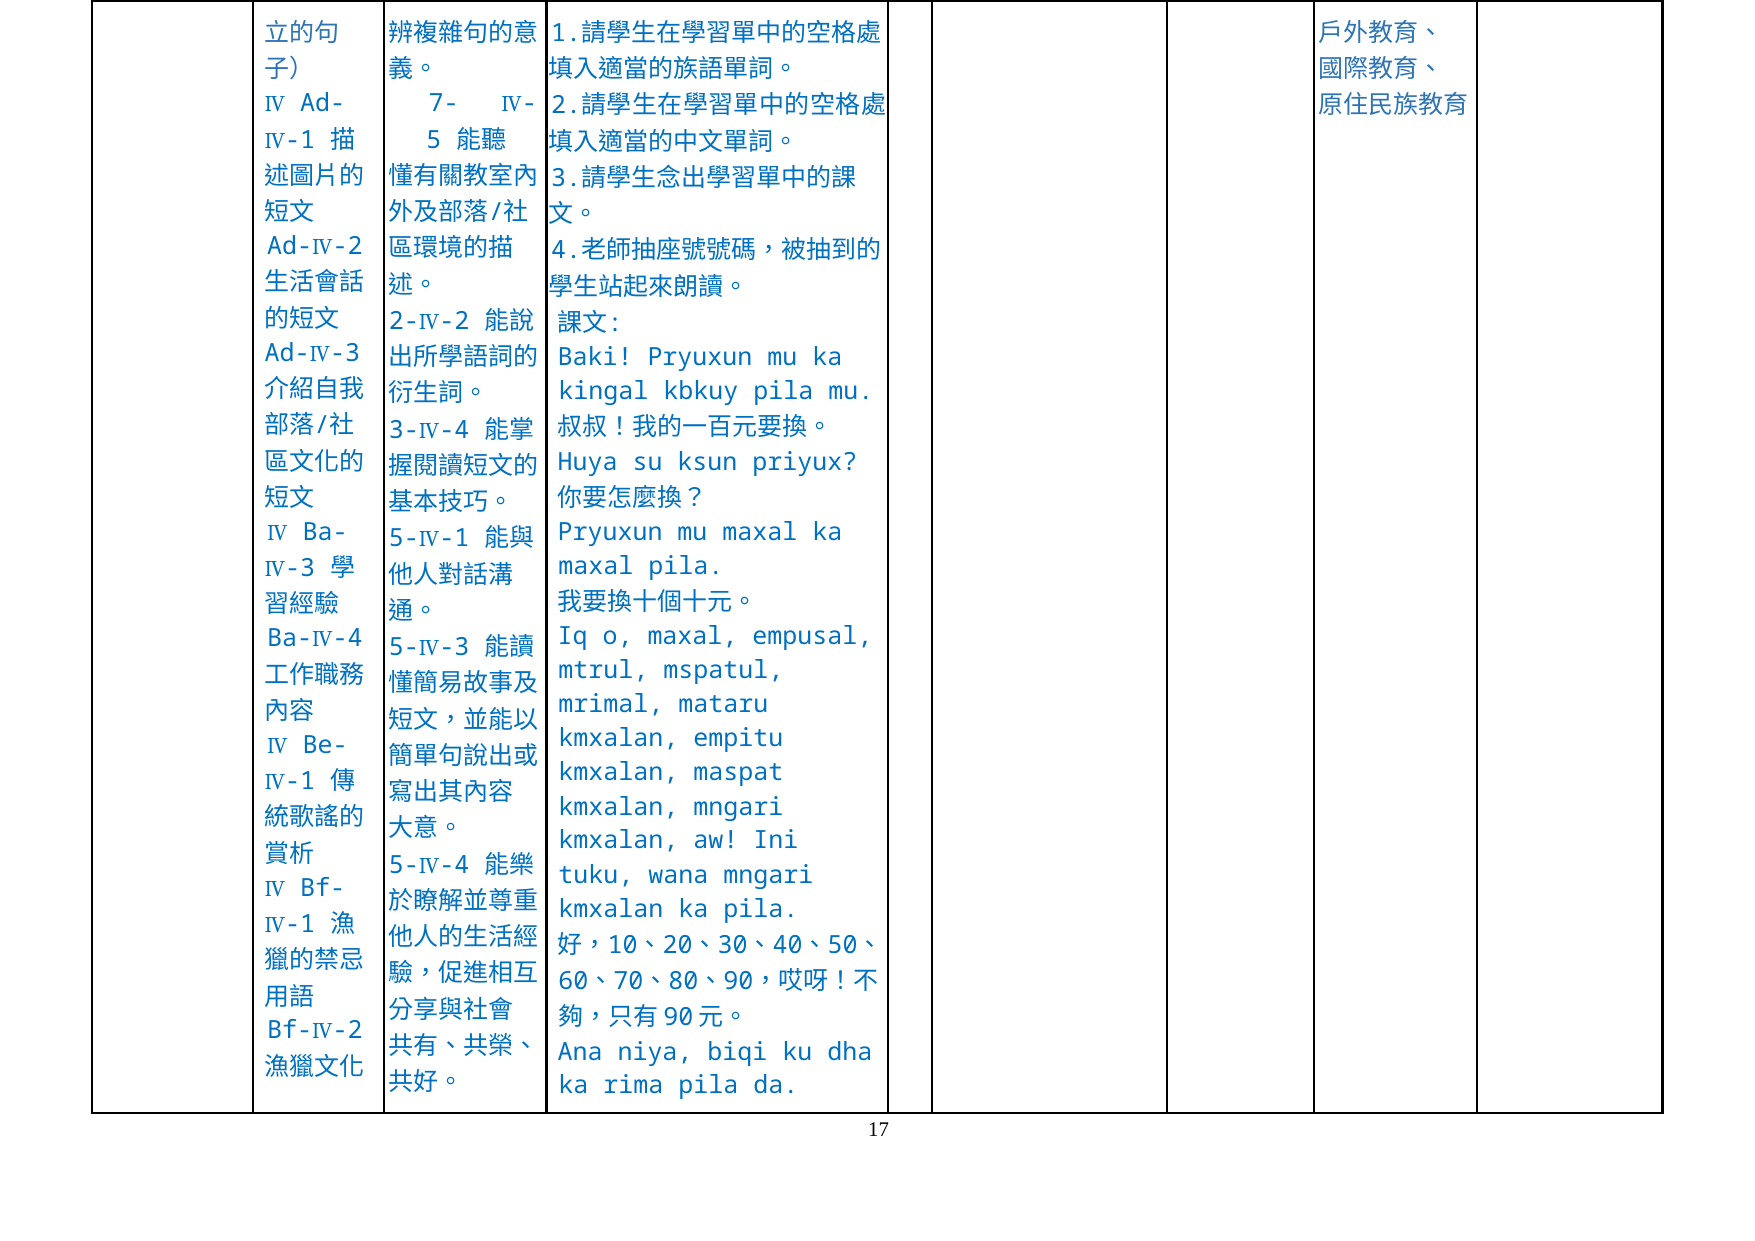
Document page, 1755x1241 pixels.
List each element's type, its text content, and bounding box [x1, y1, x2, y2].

table_cell [93, 2, 252, 1112]
table_cell 1-Ⅳ-1 能聽辨句子的正確語調。 1-Ⅳ-2 能辨識不同句子語調所表達的意義和情緒。 1-Ⅳ-3 能聽懂辨本族各方言別不同部落的發音。 Ⅳ-4 能聽 辨複雜句的意義。 Ⅳ-5 能聽 懂有關教室內外及部落/社區環境的描述。 2-Ⅳ-2 能說出所學語詞的衍生詞。 3-Ⅳ-4 能掌握閱讀短文的基本技巧。 5-Ⅳ-1 能與他人對話溝通。 5-Ⅳ-3 能讀懂簡易故事及短文，並能以簡單句說出或寫出其內容 大意。 5-Ⅳ-4 能樂於瞭解並尊重他人的生活經驗，促進相互分享與社會 共有、共榮、共好。 5-Ⅳ-5 能瞭解並說出傳統歌謠、傳說故事的主旨，及其語言文化 的美感、文化脈絡。 [385, 2, 545, 1112]
table_cell [889, 2, 931, 1112]
table_cell 課本、投影片、簡報、詞卡、圖卡。 文具:筆、筆記本 教具鈔票、硬幣等。 [933, 2, 1166, 1112]
table_cell 立的句子） Ⅳ Ad-Ⅳ-1 描述圖片的短文 Ad-Ⅳ-2 生活會話的短文 Ad-Ⅳ-3 介紹自我部落/社區文化的短文 Ⅳ Ba-Ⅳ-3 學習經驗 Ba-Ⅳ-4 工作職務內容 Ⅳ Be-Ⅳ-1 傳統歌謠的賞析 Ⅳ Bf-Ⅳ-1 漁獵的禁忌用語 Bf-Ⅳ-2 漁獵文化 [254, 2, 383, 1112]
table_cell 1.請學生在學習單中的空格處填入適當的族語單詞。 2.請學生在學習單中的空格處填入適當的中文單詞。 3.請學生念出學習單中的課文。 4.老師抽座號號碼，被抽到的學生站起來朗讀。 課文: Baki! Pryuxun mu ka kingal kbkuy pila mu. 叔叔！我的一百元要換。 Huya su ksun priyux? 你要怎麼換？ Pryuxun mu maxal ka maxal pila. 我要換十個十元。 Iq o, maxal, empusal, mtrul, mspatul, mrimal, mataru kmxalan, empitu kmxalan, maspat kmxalan, mngari kmxalan, aw! Ini tuku, wana mngari kmxalan ka pila. 好，10、20、30、40、50、60、70、80、90，哎呀！不夠，只有90元。 Ana niya, biqi ku dha ka rima pila da. [548, 2, 887, 1112]
table_cell [1478, 2, 1661, 1112]
table_cell [1168, 2, 1313, 1112]
table_cell 戶外教育、 國際教育、 原住民族教育 [1315, 2, 1476, 1112]
